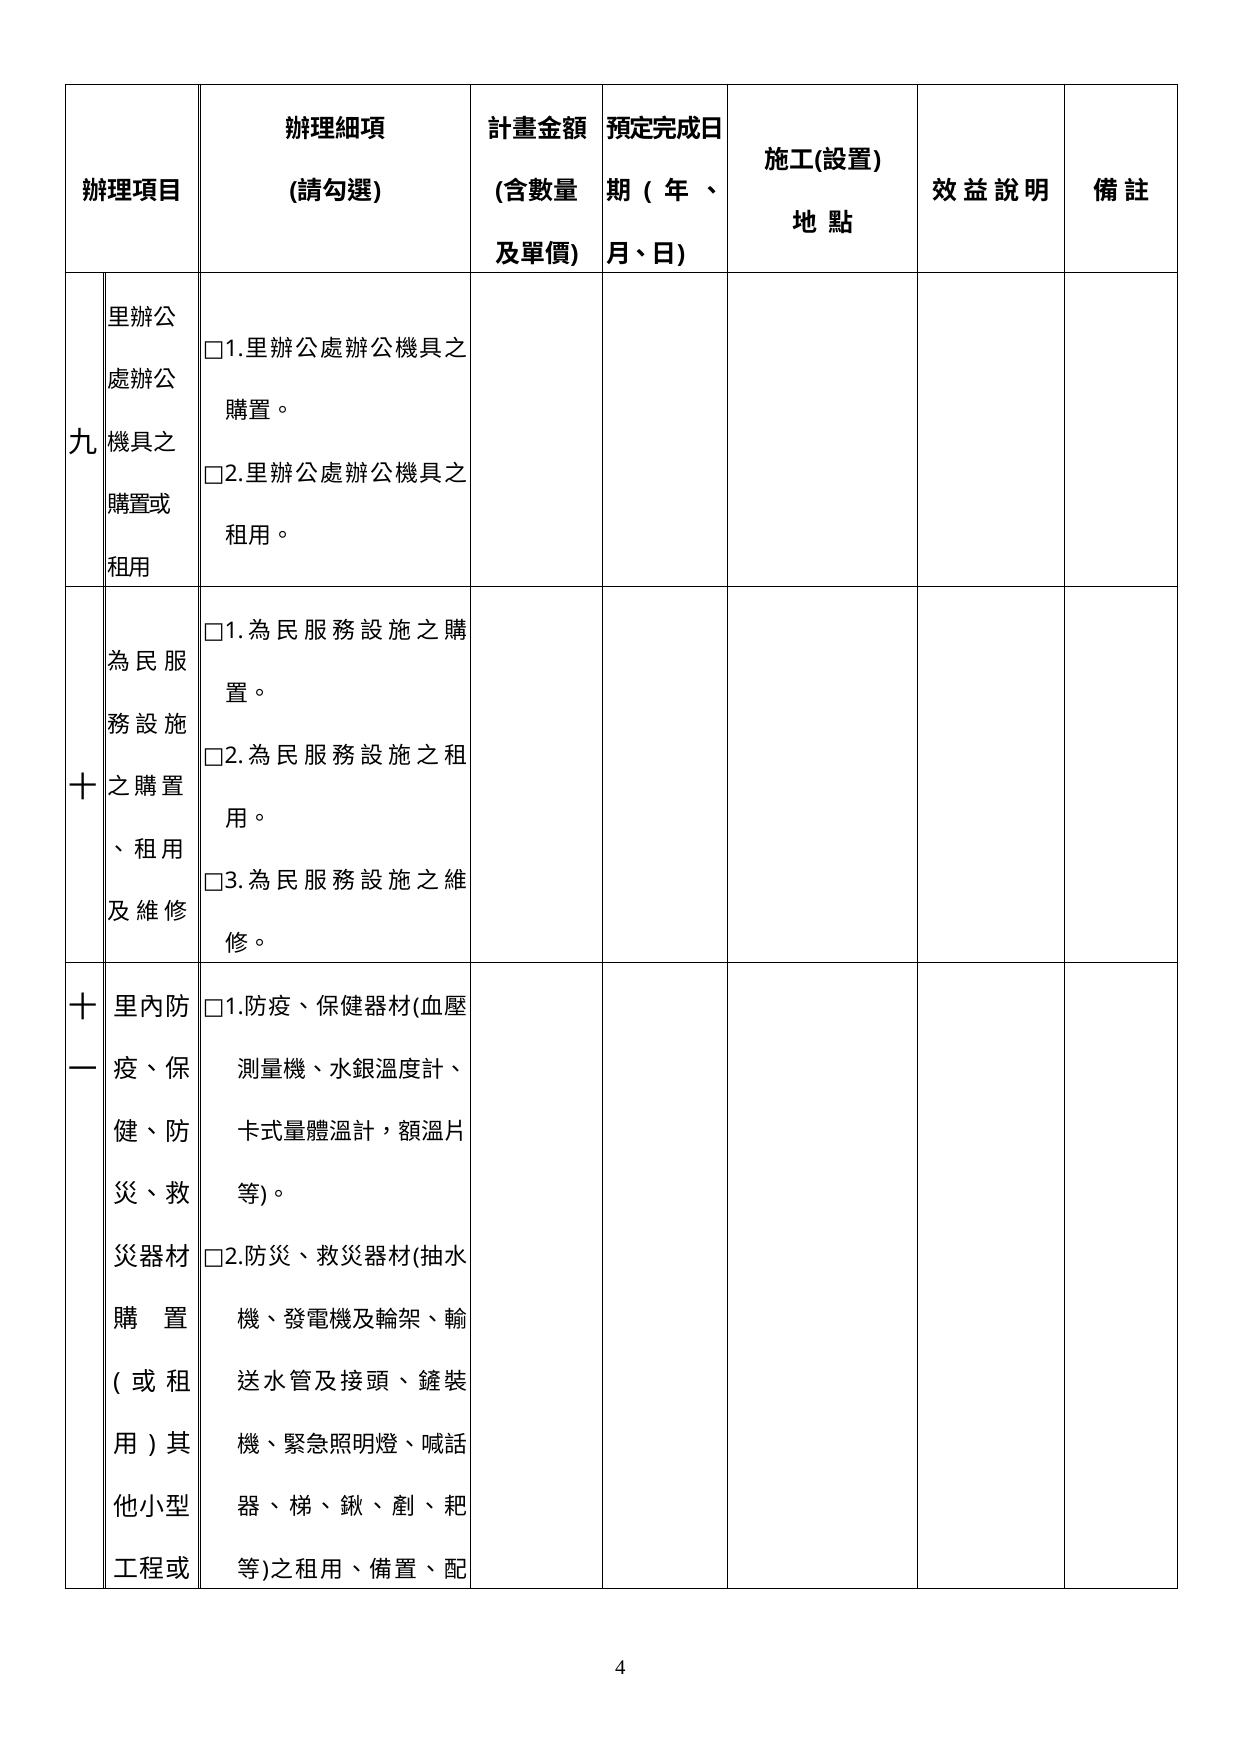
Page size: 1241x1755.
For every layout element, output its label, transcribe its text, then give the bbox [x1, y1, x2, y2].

table_cell [728, 587, 917, 962]
table_cell 十一 [66, 963, 103, 1588]
table_header 預定完成日期(年、月、日) [603, 85, 727, 272]
table_cell [728, 963, 917, 1588]
table_cell [728, 273, 917, 586]
table_cell 里內防疫、保健、防災、救災器材購置(或租用)其他小型工程或 [106, 963, 198, 1588]
table_header 計畫金額 (含數量 及單價) [471, 85, 602, 272]
table_cell [603, 963, 727, 1588]
table_cell [1065, 587, 1177, 962]
table_cell [918, 963, 1064, 1588]
table_cell [603, 587, 727, 962]
table_header 備 註 [1065, 85, 1177, 272]
table_header 施工(設置) 地 點 [728, 85, 917, 272]
table_cell 為民服務設施 之 購 置 、 租 用 及 維 修 [106, 587, 198, 962]
table_cell 九 [66, 273, 103, 586]
table_cell [918, 273, 1064, 586]
table_cell [1065, 963, 1177, 1588]
table_cell □1.防疫、保健器材(血壓測量機、水銀溫度計、卡式量體溫計，額溫片等)。 □2.防災、救災器材(抽水機、發電機及輪架、輸送水管及接頭、鏟裝機、緊急照明燈、喊話器、梯、鍬、剷、耙等)之租用、備置、配 [201, 963, 470, 1588]
table_cell [471, 587, 602, 962]
table_header 辦理細項 (請勾選) [201, 85, 470, 272]
table_cell 十 [66, 587, 103, 962]
table_cell [1065, 273, 1177, 586]
table_cell □1.為民服務設施之購置。 □2.為民服務設施之租用。 □3.為民服務設施之維修。 [201, 587, 470, 962]
table_cell [471, 963, 602, 1588]
table_cell [918, 587, 1064, 962]
table_cell 里辦公處辦公機具之 購置或 租用 [106, 273, 198, 586]
table_header 效 益 說 明 [918, 85, 1064, 272]
table_header 辦理項目 [66, 85, 198, 272]
table_cell □1.里辦公處辦公機具之 購置。 □2.里辦公處辦公機具之租用。 [201, 273, 470, 586]
table_cell [603, 273, 727, 586]
table_cell [471, 273, 602, 586]
